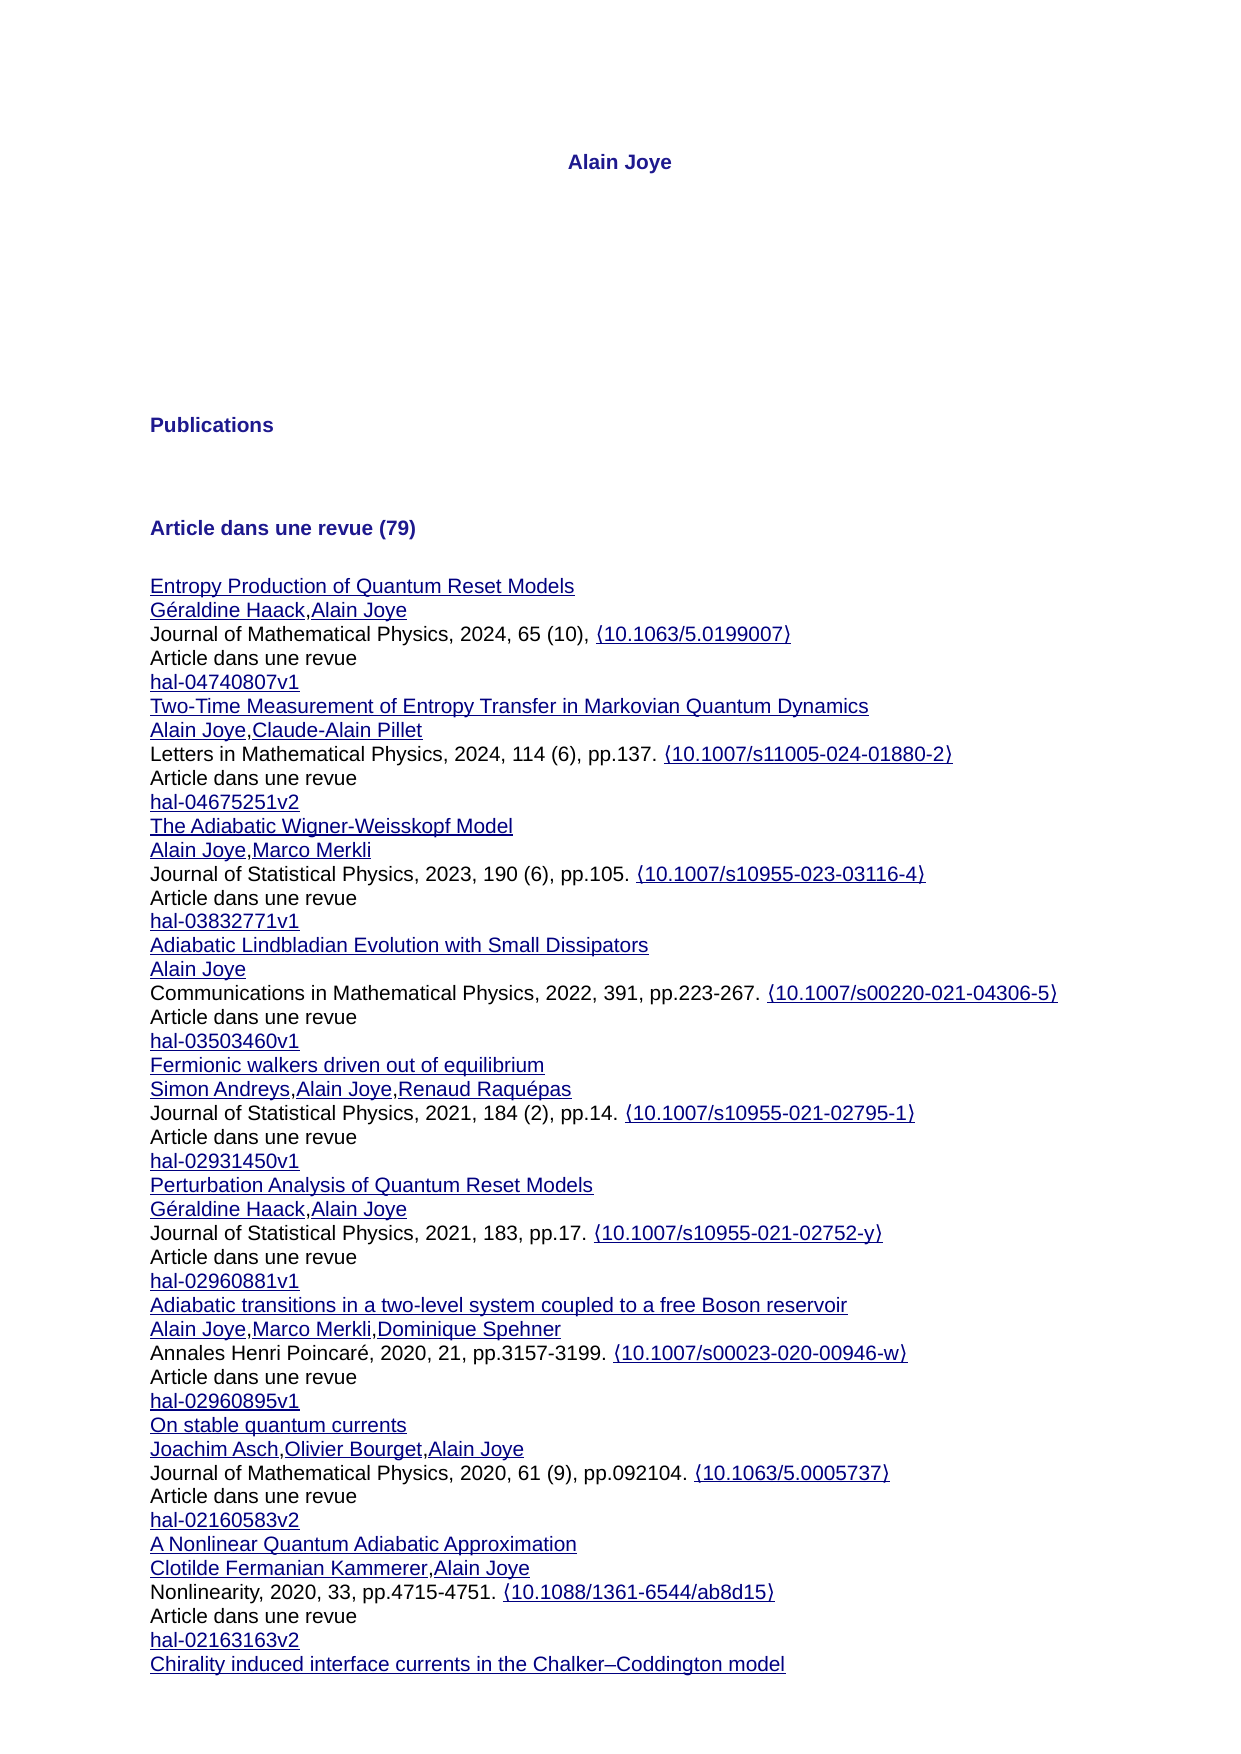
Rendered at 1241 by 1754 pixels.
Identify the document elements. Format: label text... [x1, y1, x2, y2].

table_cell Perturbation Analysis of Quantum Reset Models Géraldine Haack,Alain Joye Journal of Statistical Physics, 2021, 183, pp.17. ⟨10.1007/s10955-021-02752-y⟩ Article dans une revue hal-02960881v1 [150, 1173, 1090, 1293]
subtitle Article dans une revue (79) [150, 516, 1090, 539]
subtitle Alain Joye [150, 150, 1090, 174]
table_cell Two-Time Measurement of Entropy Transfer in Markovian Quantum Dynamics Alain Joye,Claude-Alain Pillet Letters in Mathematical Physics, 2024, 114 (6), pp.137. ⟨10.1007/s11005-024-01880-2⟩ Article dans une revue hal-04675251v2 [150, 694, 1090, 813]
table_cell Adiabatic Lindbladian Evolution with Small Dissipators Alain Joye Communications in Mathematical Physics, 2022, 391, pp.223-267. ⟨10.1007/s00220-021-04306-5⟩ Article dans une revue hal-03503460v1 [150, 933, 1090, 1053]
table_cell Fermionic walkers driven out of equilibrium Simon Andreys,Alain Joye,Renaud Raquépas Journal of Statistical Physics, 2021, 184 (2), pp.14. ⟨10.1007/s10955-021-02795-1⟩ Article dans une revue hal-02931450v1 [150, 1053, 1090, 1173]
table_cell A Nonlinear Quantum Adiabatic Approximation Clotilde Fermanian Kammerer,Alain Joye Nonlinearity, 2020, 33, pp.4715-4751. ⟨10.1088/1361-6544/ab8d15⟩ Article dans une revue hal-02163163v2 [150, 1532, 1090, 1652]
table_cell Chirality induced interface currents in the Chalker–Coddington model [150, 1652, 1090, 1676]
table_cell On stable quantum currents Joachim Asch,Olivier Bourget,Alain Joye Journal of Mathematical Physics, 2020, 61 (9), pp.092104. ⟨10.1063/5.0005737⟩ Article dans une revue hal-02160583v2 [150, 1413, 1090, 1532]
table_cell Adiabatic transitions in a two-level system coupled to a free Boson reservoir Alain Joye,Marco Merkli,Dominique Spehner Annales Henri Poincaré, 2020, 21, pp.3157-3199. ⟨10.1007/s00023-020-00946-w⟩ Article dans une revue hal-02960895v1 [150, 1293, 1090, 1412]
subtitle Publications [150, 412, 1090, 436]
table_cell The Adiabatic Wigner-Weisskopf Model Alain Joye,Marco Merkli Journal of Statistical Physics, 2023, 190 (6), pp.105. ⟨10.1007/s10955-023-03116-4⟩ Article dans une revue hal-03832771v1 [150, 814, 1090, 933]
table_header Entropy Production of Quantum Reset Models Géraldine Haack,Alain Joye Journal of Mathematical Physics, 2024, 65 (10), ⟨10.1063/5.0199007⟩ Article dans une revue hal-04740807v1 [150, 574, 1090, 694]
